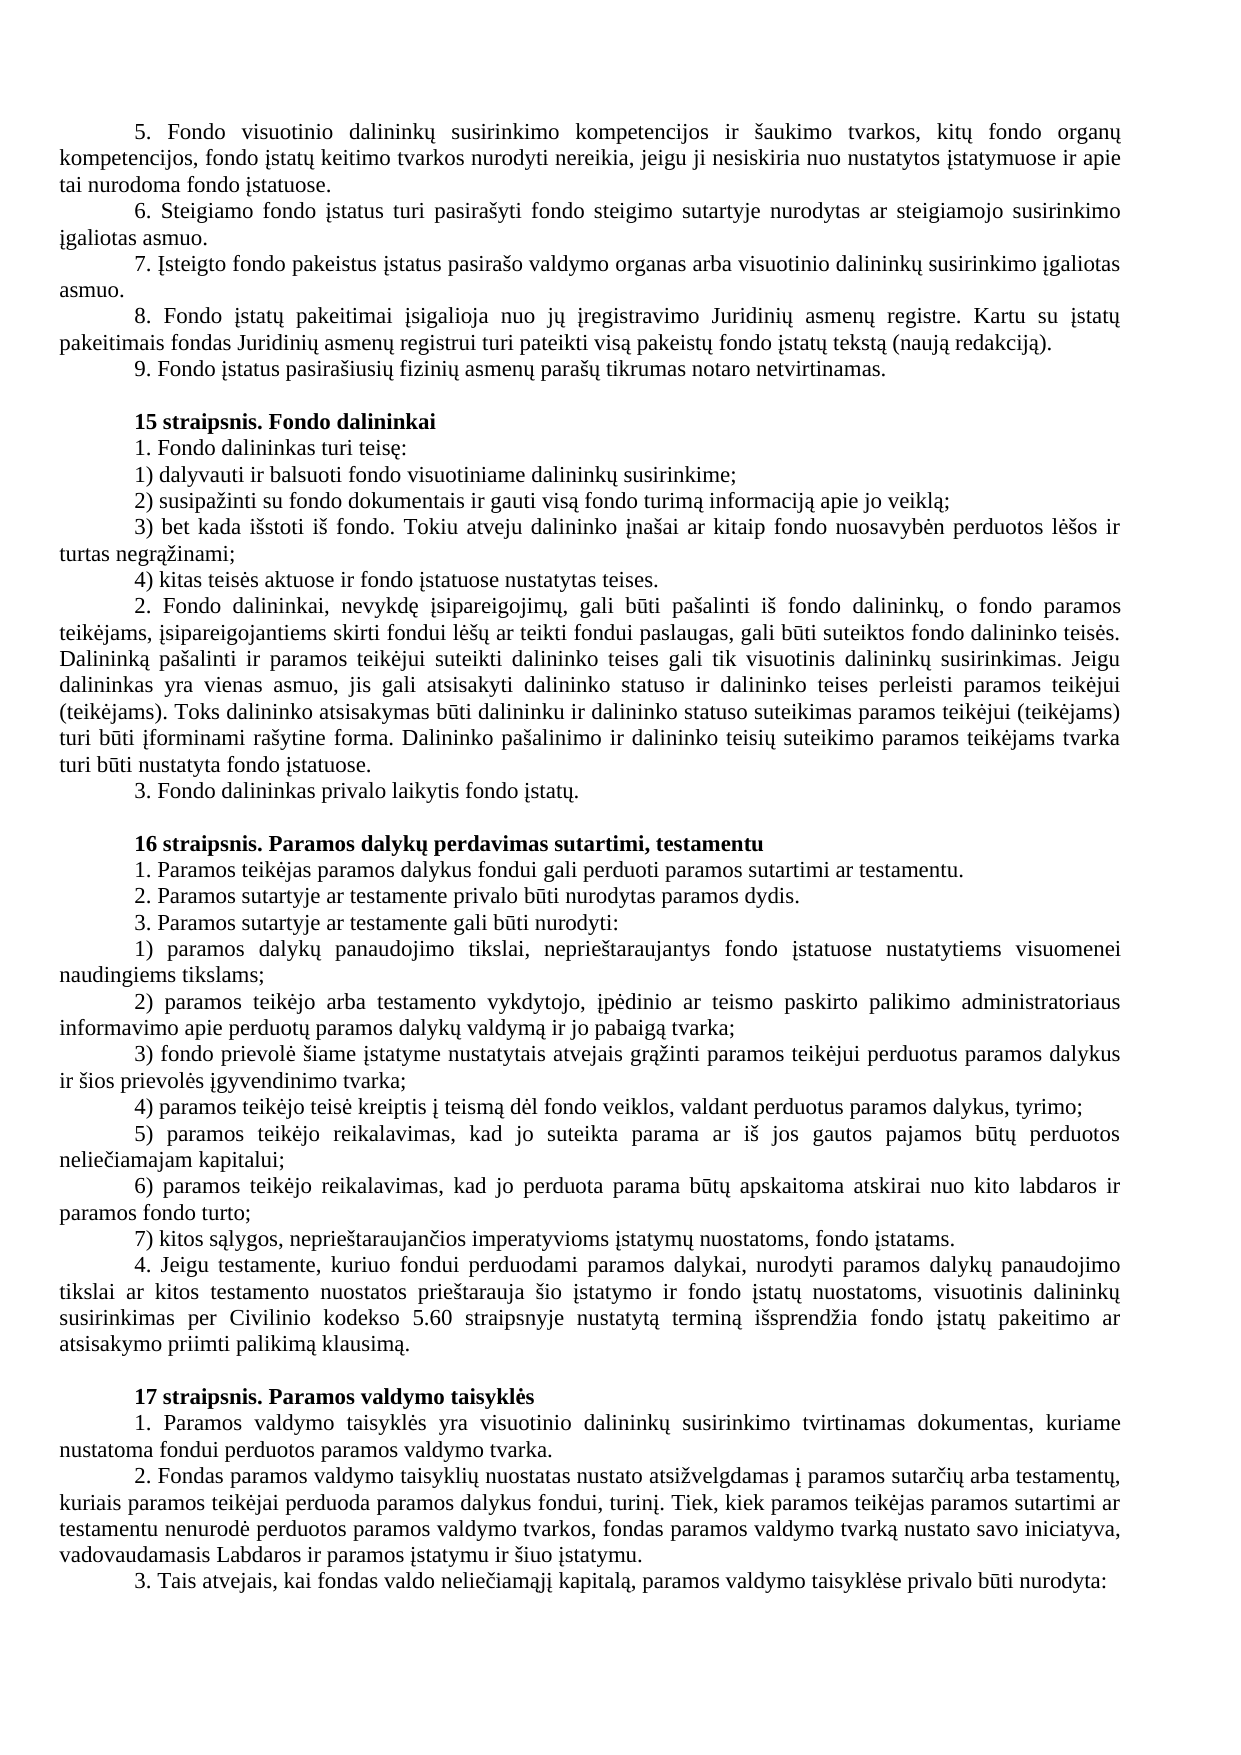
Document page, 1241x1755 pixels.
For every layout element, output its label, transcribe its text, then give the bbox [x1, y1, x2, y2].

text 3. Tais atvejais, kai fondas valdo neliečiamąjį kapitalą, paramos valdymo taisyklėse privalo būti nurodyta: [59, 1568, 1122, 1594]
subtitle 17 straipsnis. Paramos valdymo taisyklės [59, 1383, 1122, 1409]
text 3) bet kada išstoti iš fondo. Tokiu atveju dalininko įnašai ar kitaip fondo nuosavybėn perduotos lėšos ir turtas negrąžinami; [59, 513, 1122, 566]
text 5) paramos teikėjo reikalavimas, kad jo suteikta parama ar iš jos gautos pajamos būtų perduotos neliečiamajam kapitalui; [59, 1119, 1122, 1172]
text 4. Jeigu testamente, kuriuo fondui perduodami paramos dalykai, nurodyti paramos dalykų panaudojimo tikslai ar kitos testamento nuostatos prieštarauja šio įstatymo ir fondo įstatų nuostatoms, visuotinis dalininkų susirinkimas per Civilinio kodekso 5.60 straipsnyje nustatytą terminą išsprendžia fondo įstatų pakeitimo ar atsisakymo priimti palikimą klausimą. [59, 1251, 1122, 1357]
text 3. Paramos sutartyje ar testamente gali būti nurodyti: [59, 909, 1122, 935]
text 1) paramos dalykų panaudojimo tikslai, neprieštaraujantys fondo įstatuose nustatytiems visuomenei naudingiems tikslams; [59, 935, 1122, 988]
text 2) susipažinti su fondo dokumentais ir gauti visą fondo turimą informaciją apie jo veiklą; [59, 487, 1122, 513]
text 7) kitos sąlygos, neprieštaraujančios imperatyvioms įstatymų nuostatoms, fondo įstatams. [59, 1225, 1122, 1251]
text 8. Fondo įstatų pakeitimai įsigalioja nuo jų įregistravimo Juridinių asmenų registre. Kartu su įstatų pakeitimais fondas Juridinių asmenų registrui turi pateikti visą pakeistų fondo įstatų tekstą (naują redakciją). [59, 303, 1122, 355]
text 16 straipsnis. Paramos dalykų perdavimas sutartimi, testamentu [59, 830, 1122, 856]
text 3) fondo prievolė šiame įstatyme nustatytais atvejais grąžinti paramos teikėjui perduotus paramos dalykus ir šios prievolės įgyvendinimo tvarka; [59, 1041, 1122, 1093]
text 3. Fondo dalininkas privalo laikytis fondo įstatų. [59, 777, 1122, 803]
text 6) paramos teikėjo reikalavimas, kad jo perduota parama būtų apskaitoma atskirai nuo kito labdaros ir paramos fondo turto; [59, 1172, 1122, 1225]
text 2. Fondo dalininkai, nevykdę įsipareigojimų, gali būti pašalinti iš fondo dalininkų, o fondo paramos teikėjams, įsipareigojantiems skirti fondui lėšų ar teikti fondui paslaugas, gali būti suteiktos fondo dalininko teisės. Dalininką pašalinti ir paramos teikėjui suteikti dalininko teises gali tik visuotinis dalininkų susirinkimas. Jeigu dalininkas yra vienas asmuo, jis gali atsisakyti dalininko statuso ir dalininko teises perleisti paramos teikėjui (teikėjams). Toks dalininko atsisakymas būti dalininku ir dalininko statuso suteikimas paramos teikėjui (teikėjams) turi būti įforminami rašytine forma. Dalininko pašalinimo ir dalininko teisių suteikimo paramos teikėjams tvarka turi būti nustatyta fondo įstatuose. [59, 592, 1122, 777]
text 2. Fondas paramos valdymo taisyklių nuostatas nustato atsižvelgdamas į paramos sutarčių arba testamentų, kuriais paramos teikėjai perduoda paramos dalykus fondui, turinį. Tiek, kiek paramos teikėjas paramos sutartimi ar testamentu nenurodė perduotos paramos valdymo tvarkos, fondas paramos valdymo tvarką nustato savo iniciatyva, vadovaudamasis Labdaros ir paramos įstatymu ir šiuo įstatymu. [59, 1462, 1122, 1568]
text 4) paramos teikėjo teisė kreiptis į teismą dėl fondo veiklos, valdant perduotus paramos dalykus, tyrimo; [59, 1093, 1122, 1119]
text 1) dalyvauti ir balsuoti fondo visuotiniame dalininkų susirinkime; [59, 461, 1122, 487]
text 5. Fondo visuotinio dalininkų susirinkimo kompetencijos ir šaukimo tvarkos, kitų fondo organų kompetencijos, fondo įstatų keitimo tvarkos nurodyti nereikia, jeigu ji nesiskiria nuo nustatytos įstatymuose ir apie tai nurodoma fondo įstatuose. [59, 118, 1122, 197]
text 6. Steigiamo fondo įstatus turi pasirašyti fondo steigimo sutartyje nurodytas ar steigiamojo susirinkimo įgaliotas asmuo. [59, 197, 1122, 250]
text 1. Paramos valdymo taisyklės yra visuotinio dalininkų susirinkimo tvirtinamas dokumentas, kuriame nustatoma fondui perduotos paramos valdymo tvarka. [59, 1409, 1122, 1462]
text 7. Įsteigto fondo pakeistus įstatus pasirašo valdymo organas arba visuotinio dalininkų susirinkimo įgaliotas asmuo. [59, 250, 1122, 303]
text 15 straipsnis. Fondo dalininkai [59, 408, 1122, 434]
text 1. Fondo dalininkas turi teisę: [59, 434, 1122, 461]
text 2. Paramos sutartyje ar testamente privalo būti nurodytas paramos dydis. [59, 882, 1122, 909]
text 4) kitas teisės aktuose ir fondo įstatuose nustatytas teises. [59, 566, 1122, 592]
text 9. Fondo įstatus pasirašiusių fizinių asmenų parašų tikrumas notaro netvirtinamas. [59, 355, 1122, 382]
text 2) paramos teikėjo arba testamento vykdytojo, įpėdinio ar teismo paskirto palikimo administratoriaus informavimo apie perduotų paramos dalykų valdymą ir jo pabaigą tvarka; [59, 988, 1122, 1041]
text 1. Paramos teikėjas paramos dalykus fondui gali perduoti paramos sutartimi ar testamentu. [59, 856, 1122, 882]
